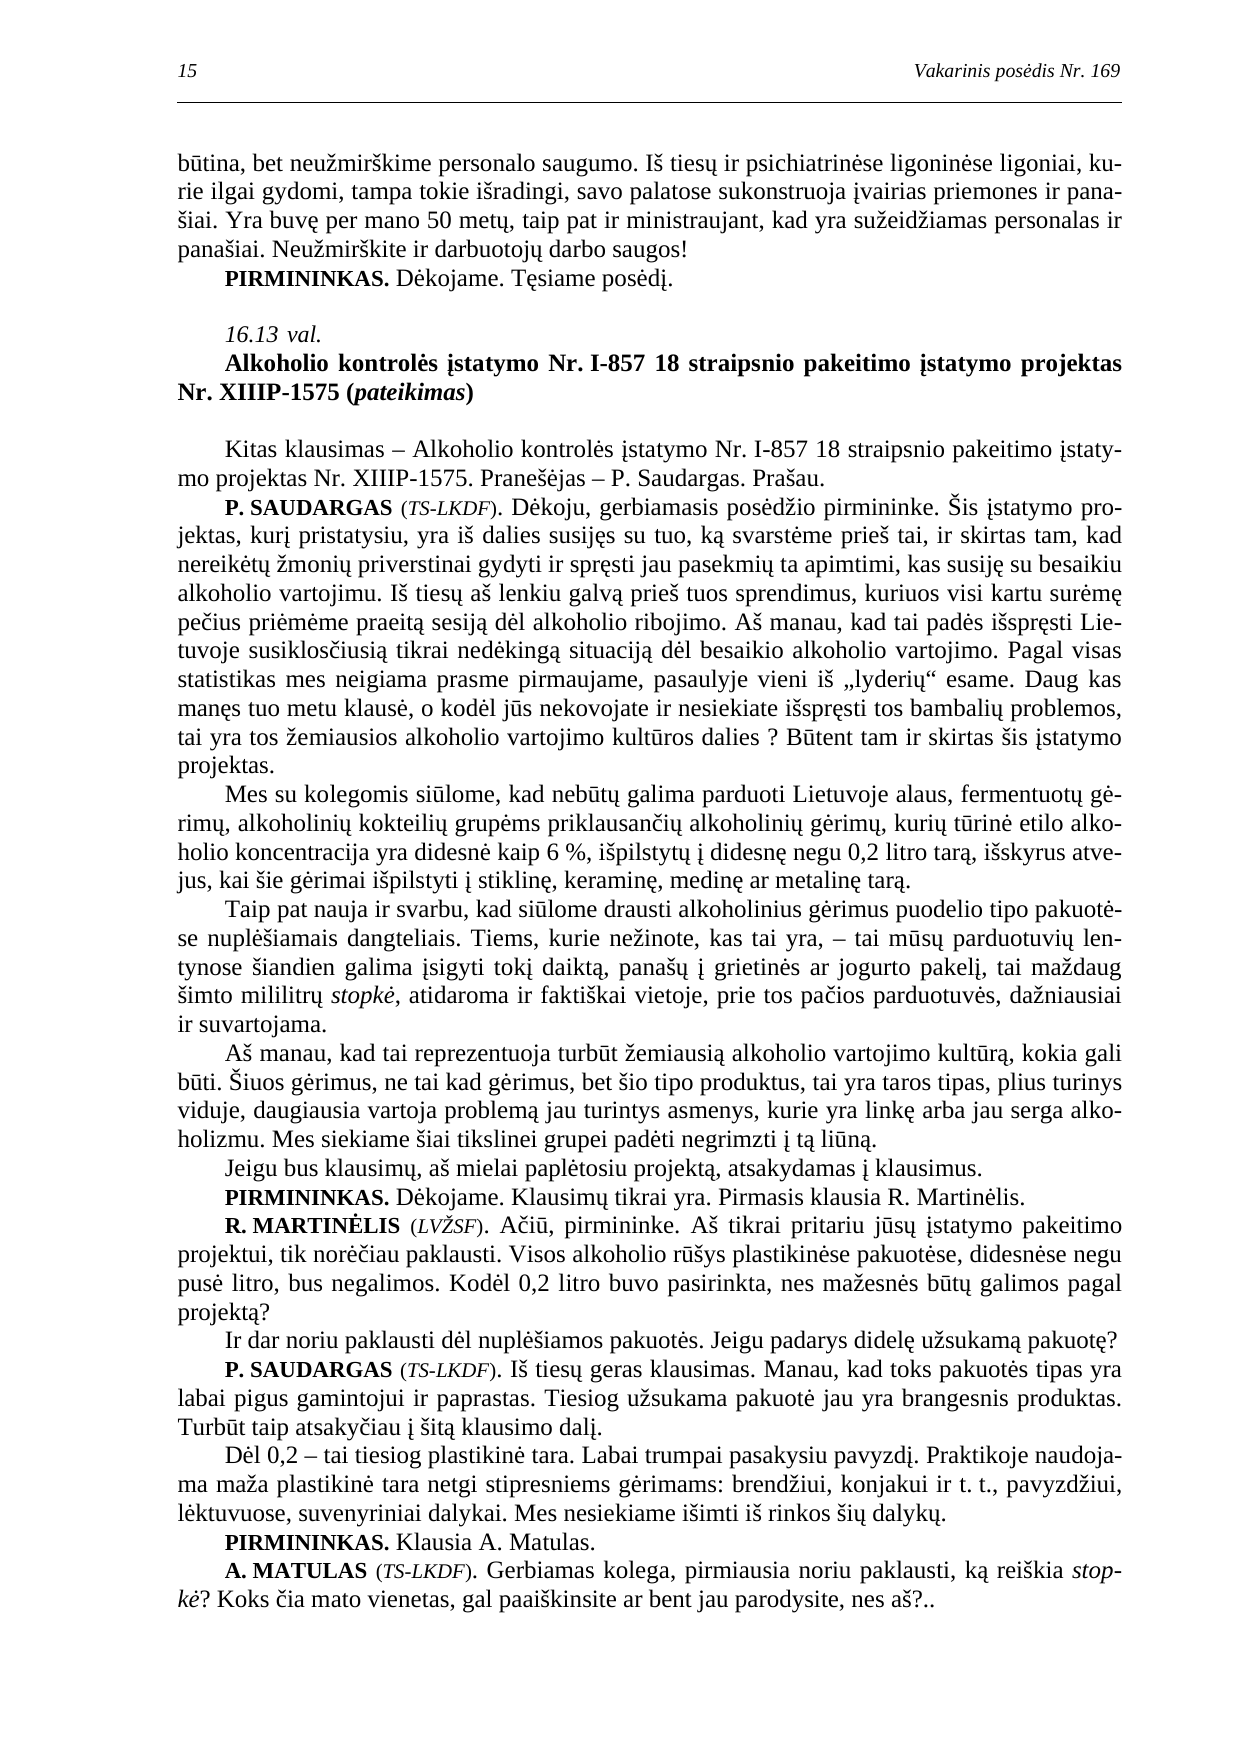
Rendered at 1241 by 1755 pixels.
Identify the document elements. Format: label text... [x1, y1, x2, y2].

text Ki­tas klau­si­mas – Al­ko­ho­lio kon­tro­lės įsta­ty­mo Nr. I-857 18 straips­nio pa­kei­ti­mo įsta­ty­mo pro­jek­tas Nr. XIIIP-1575. Pra­ne­šė­jas – P. Sau­dar­gas. Pra­šau. [177, 434, 1122, 492]
text A. MATULAS (TS-LKDF). Ger­bia­mas ko­le­ga, pir­miau­sia no­riu pa­klaus­ti, ką reiš­kia stop­kė? Koks čia ma­to vie­ne­tas, gal pa­aiš­kin­si­te ar bent jau pa­ro­dy­si­te, nes aš?.. [177, 1555, 1122, 1613]
text P. SAUDARGAS (TS-LKDF). Iš tie­sų ge­ras klau­si­mas. Ma­nau, kad toks pa­kuo­tės ti­pas yra la­bai pi­gus ga­min­to­jui ir pa­pras­tas. Tie­siog už­su­ka­ma pa­kuo­tė jau yra bran­ges­nis pro­duk­tas. Tur­būt taip at­sa­ky­čiau į ši­tą klau­si­mo da­lį. [177, 1354, 1122, 1440]
text PIRMININKAS. Dė­ko­ja­me. Klau­si­mų tik­rai yra. Pir­ma­sis klau­sia R. Mar­ti­nė­lis. [177, 1182, 1122, 1210]
text P. SAUDARGAS (TS-LKDF). Dė­ko­ju, ger­bia­ma­sis po­sė­džio pir­mi­nin­ke. Šis įsta­ty­mo pro­jek­tas, ku­rį pri­sta­ty­siu, yra iš da­lies su­si­jęs su tuo, ką svars­tė­me prieš tai, ir skir­tas tam, kad ne­rei­kė­tų žmo­nių pri­vers­ti­nai gy­dy­ti ir spręs­ti jau pa­sek­mių ta ap­im­ti­mi, kas su­si­ję su be­sai­kiu al­ko­ho­lio var­to­ji­mu. Iš tie­sų aš len­kiu gal­vą prieš tuos spren­di­mus, ku­riuos vi­si kar­tu su­rė­mę pe­čius pri­ėmė­me pra­ei­tą se­si­ją dėl al­ko­ho­lio ri­bo­ji­mo. Aš ma­nau, kad tai pa­dės iš­spręs­ti Lie­tu­vo­je su­si­klos­čiu­sią tik­rai ne­dė­kin­gą si­tu­a­ci­ją dėl be­sai­kio al­ko­ho­lio var­to­ji­mo. Pa­gal vi­sas sta­tis­ti­kas mes nei­gia­ma pras­me pir­mau­ja­me, pa­sau­ly­je vie­ni iš „ly­de­rių“ esa­me. Daug kas ma­nęs tuo me­tu klau­sė, o ko­dėl jūs ne­ko­vo­ja­te ir ne­sie­kia­te iš­spręs­ti tos bam­ba­lių pro­ble­mos, tai yra tos že­miau­sios al­ko­ho­lio var­to­ji­mo kul­tū­ros da­lies ? Bū­tent tam ir skir­tas šis įsta­ty­mo pro­jek­tas. [177, 492, 1122, 779]
text Mes su ko­le­go­mis siū­lo­me, kad ne­bū­tų ga­li­ma par­duo­ti Lie­tu­vo­je alaus, fer­men­tuo­tų gė­ri­mų, al­ko­ho­li­nių kok­tei­lių gru­pėms pri­klau­san­čių al­ko­ho­li­nių gė­ri­mų, ku­rių tū­ri­nė eti­lo al­ko­ho­lio kon­cen­tra­ci­ja yra di­des­nė kaip 6 %, iš­pils­ty­tų į di­des­nę ne­gu 0,2 lit­ro ta­rą, iš­sky­rus at­ve­jus, kai šie gė­ri­mai iš­pils­ty­ti į stik­li­nę, ke­ra­mi­nę, me­di­nę ar me­ta­li­nę ta­rą. [177, 779, 1122, 894]
text PIRMININKAS. Klau­sia A. Ma­tu­las. [177, 1527, 1122, 1555]
text Dėl 0,2 – tai tie­siog plas­ti­ki­nė ta­ra. La­bai trum­pai pa­sa­ky­siu pa­vyz­dį. Prak­ti­ko­je nau­do­ja­ma ma­ža plas­ti­ki­nė ta­ra net­gi stip­res­niems gė­ri­mams: bren­džiui, kon­ja­kui ir t. t., pa­vyz­džiui, lėk­tu­vuo­se, su­ve­ny­ri­niai da­ly­kai. Mes ne­sie­kia­me iš­im­ti iš rin­kos šių da­ly­kų. [177, 1440, 1122, 1527]
text Aš ma­nau, kad tai rep­re­zen­tuo­ja tur­būt že­miau­sią al­ko­ho­lio var­to­ji­mo kul­tū­rą, ko­kia ga­li bū­ti. Šiuos gė­ri­mus, ne tai kad gė­ri­mus, bet šio ti­po pro­duk­tus, tai yra ta­ros ti­pas, plius tu­ri­nys vi­du­je, dau­giau­sia var­to­ja pro­ble­mą jau tu­rin­tys as­me­nys, ku­rie yra lin­kę ar­ba jau ser­ga al­ko­ho­liz­mu. Mes sie­kia­me šiai tiks­li­nei gru­pei pa­dė­ti ne­grimz­ti į tą liū­ną. [177, 1038, 1122, 1153]
text R. MARTINĖLIS (LVŽSF). Ačiū, pir­mi­nin­ke. Aš tik­rai pri­ta­riu jū­sų įsta­ty­mo pa­kei­ti­mo pro­jek­tui, tik no­rė­čiau pa­klaus­ti. Vi­sos al­ko­ho­lio rū­šys plas­ti­ki­nė­se pa­kuo­tė­se, di­des­nė­se ne­gu pu­sė lit­ro, bus ne­ga­li­mos. Ko­dėl 0,2 lit­ro bu­vo pa­si­rink­ta, nes ma­žes­nės bū­tų ga­li­mos pa­gal pro­jek­tą? [177, 1210, 1122, 1325]
text Ir dar no­riu pa­klaus­ti dėl nu­plė­šia­mos pa­kuo­tės. Jei­gu pa­da­rys di­de­lę už­su­ka­mą pa­kuo­tę? [177, 1325, 1122, 1354]
text PIRMININKAS. Dė­ko­ja­me. Tę­sia­me po­sė­dį. [177, 263, 1122, 291]
text Taip pat nau­ja ir svar­bu, kad siū­lo­me draus­ti al­ko­ho­li­nius gė­ri­mus puo­de­lio ti­po pa­kuo­tė­se nu­plė­šia­mais dang­te­liais. Tiems, ku­rie ne­ži­no­te, kas tai yra, – tai mū­sų par­duo­tu­vių len­tyno­se šian­dien ga­li­ma įsi­gy­ti to­kį daik­tą, pa­na­šų į grie­ti­nės ar jo­gur­to pa­ke­lį, tai maž­daug šim­to mi­li­lit­rų stop­kė, ati­da­ro­ma ir fak­tiš­kai vie­to­je, prie tos pa­čios par­duo­tu­vės, daž­niau­siai ir su­var­to­ja­ma. [177, 894, 1122, 1038]
text Jei­gu bus klau­si­mų, aš mie­lai pa­plė­to­siu pro­jek­tą, at­sa­ky­da­mas į klau­si­mus. [177, 1153, 1122, 1182]
text 16.13 val. [224, 320, 1122, 348]
text Al­ko­ho­lio kon­tro­lės įsta­ty­mo Nr. I-857 18 straips­nio pa­kei­ti­mo įsta­ty­mo pro­jek­tas Nr. XIIIP-1575 (pa­tei­ki­mas) [177, 348, 1122, 405]
text bū­ti­na, bet ne­už­mirš­ki­me per­so­na­lo sau­gu­mo. Iš tie­sų ir psi­chiat­ri­nė­se li­go­ni­nė­se li­go­niai, ku­rie il­gai gy­do­mi, tam­pa to­kie iš­ra­din­gi, sa­vo pa­la­to­se su­konst­ruo­ja įvai­rias prie­mo­nes ir pa­na­šiai. Yra bu­vę per ma­no 50 me­tų, taip pat ir mi­nist­rau­jant, kad yra su­žei­džia­mas per­so­na­las ir pa­na­šiai. Ne­už­mirš­ki­te ir dar­buo­to­jų dar­bo sau­gos! [177, 148, 1122, 263]
